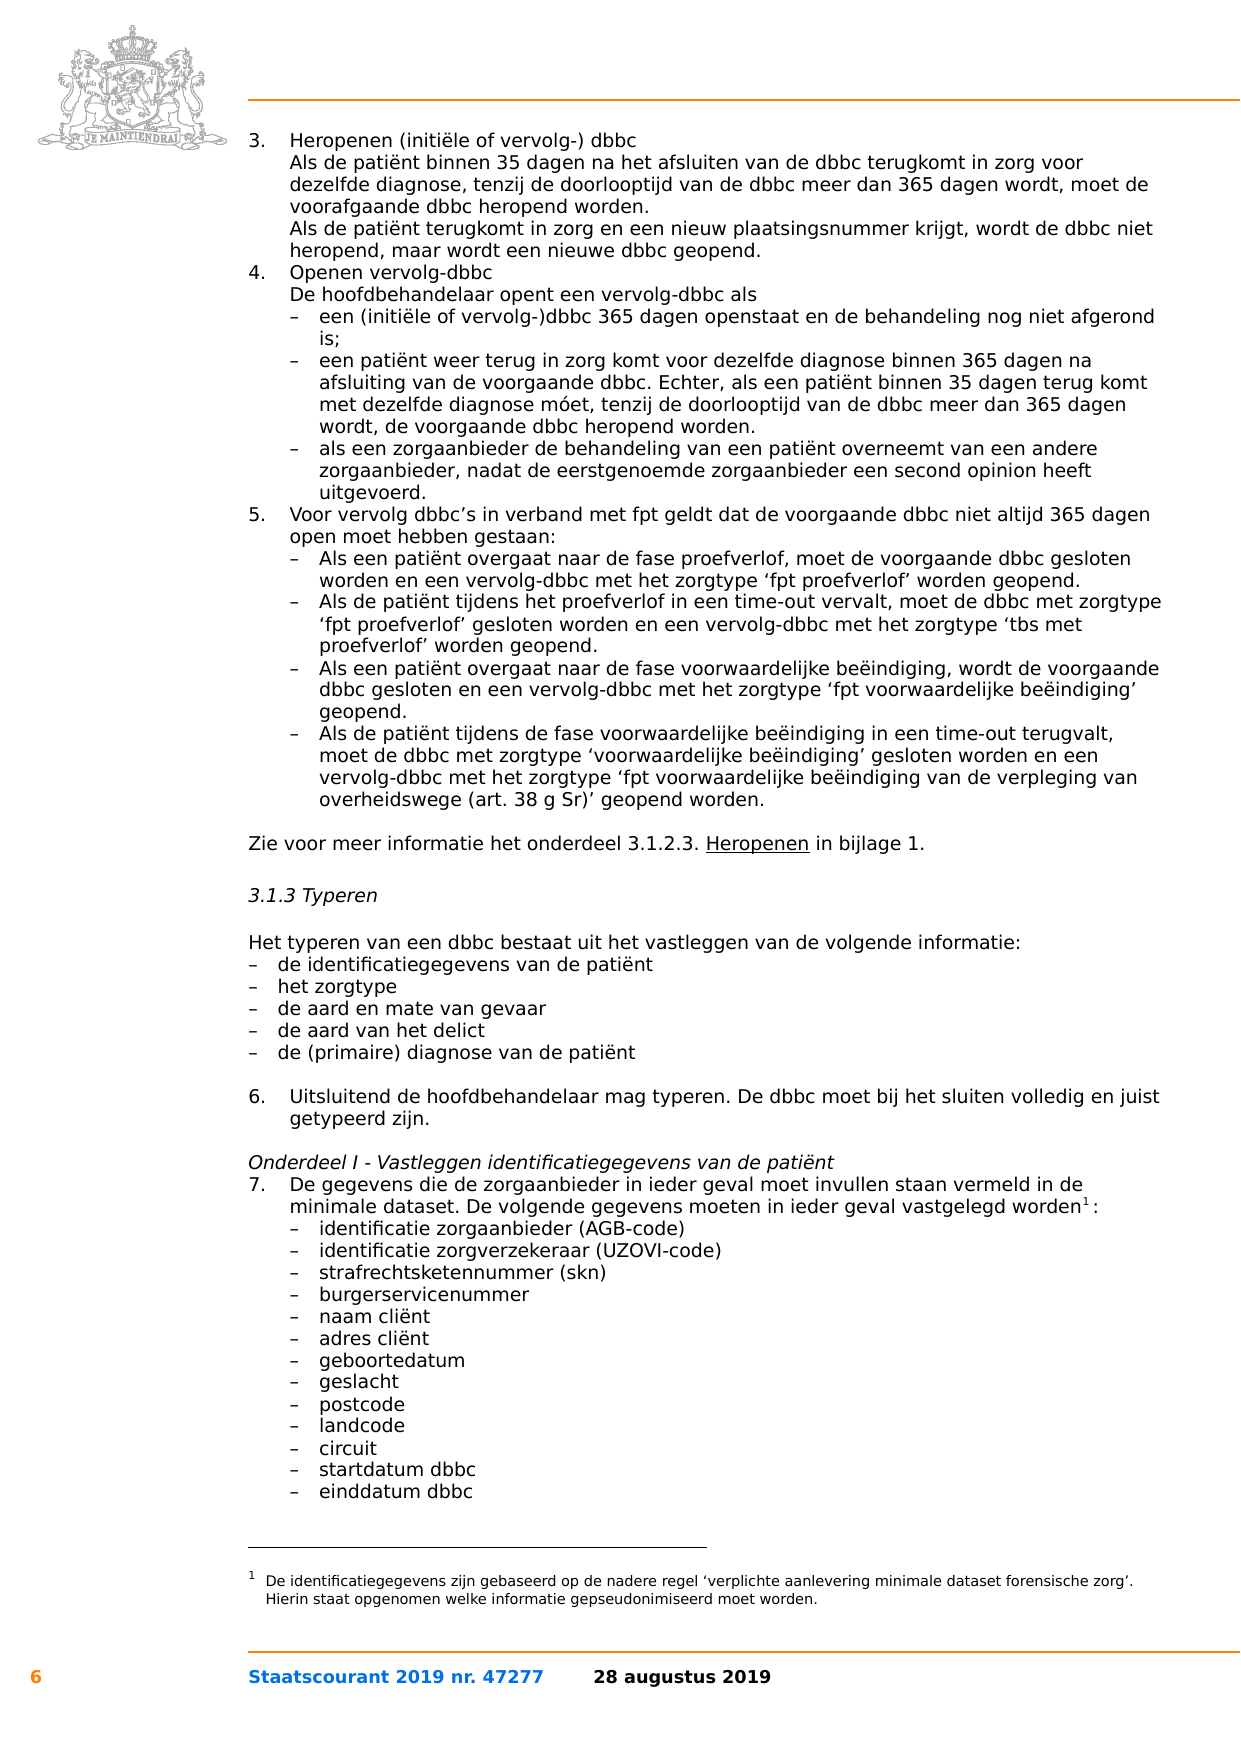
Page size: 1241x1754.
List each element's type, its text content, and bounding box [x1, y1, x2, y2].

text 6. Uitsluitend de hoofdbehandelaar mag typeren. De dbbc moet bij het sluiten volledig en juist getypeerd zijn. [248, 1086, 1163, 1130]
text – postcode [289, 1393, 1163, 1415]
text – naam cliënt [289, 1306, 1163, 1327]
text De identificatiegegevens zijn gebaseerd op de nadere regel ‘verplichte aanlevering minimale dataset forensische zorg’. Hierin staat opgenomen welke informatie gepseudonimiseerd moet worden. [248, 1569, 1163, 1608]
text 4. Openen vervolg-dbbc [248, 262, 1163, 284]
text – geslacht [289, 1371, 1163, 1393]
subtitle Onderdeel I - Vastleggen identificatiegegevens van de patiënt [248, 1152, 1163, 1174]
text Zie voor meer informatie het onderdeel 3.1.2.3. Heropenen in bijlage 1. [248, 833, 1163, 855]
text – Als een patiënt overgaat naar de fase voorwaardelijke beëindiging, wordt de voorgaande dbbc gesloten en een vervolg-dbbc met het zorgtype ‘fpt voorwaardelijke beëindiging’ geopend. [289, 657, 1163, 723]
subtitle 3.1.3 Typeren [248, 885, 1163, 907]
text – circuit [289, 1437, 1163, 1459]
text – einddatum dbbc [289, 1481, 1163, 1503]
text – Als een patiënt overgaat naar de fase proefverlof, moet de voorgaande dbbc gesloten worden en een vervolg-dbbc met het zorgtype ‘fpt proefverlof’ worden geopend. [289, 547, 1163, 591]
text – de aard van het delict [248, 1020, 1163, 1042]
text – een (initiële of vervolg-)dbbc 365 dagen openstaat en de behandeling nog niet afgerond is; [289, 306, 1163, 350]
text – adres cliënt [289, 1327, 1163, 1349]
text 5. Voor vervolg dbbc’s in verband met fpt geldt dat de voorgaande dbbc niet altijd 365 dagen open moet hebben gestaan: [248, 503, 1163, 547]
text – Als de patiënt tijdens het proefverlof in een time-out vervalt, moet de dbbc met zorgtype ‘fpt proefverlof’ gesloten worden en een vervolg-dbbc met het zorgtype ‘tbs met proefverlof’ worden geopend. [289, 591, 1163, 657]
text – de (primaire) diagnose van de patiënt [248, 1042, 1163, 1064]
text 3. Heropenen (initiële of vervolg-) dbbc [248, 130, 1163, 152]
text Het typeren van een dbbc bestaat uit het vastleggen van de volgende informatie: [248, 932, 1163, 954]
text De hoofdbehandelaar opent een vervolg-dbbc als [289, 284, 1163, 306]
text – als een zorgaanbieder de behandeling van een patiënt overneemt van een andere zorgaanbieder, nadat de eerstgenoemde zorgaanbieder een second opinion heeft uitgevoerd. [289, 438, 1163, 503]
text – identificatie zorgverzekeraar (UZOVI-code) [289, 1239, 1163, 1262]
text – de identificatiegegevens van de patiënt [248, 954, 1163, 976]
text – het zorgtype [248, 976, 1163, 998]
picture [38, 25, 227, 150]
text – strafrechtsketennummer (skn) [289, 1262, 1163, 1283]
text – Als de patiënt tijdens de fase voorwaardelijke beëindiging in een time-out terugvalt, moet de dbbc met zorgtype ‘voorwaardelijke beëindiging’ gesloten worden en een vervolg-dbbc met het zorgtype ‘fpt voorwaardelijke beëindiging van de verpleging van overheidswege (art. 38 g Sr)’ geopend worden. [289, 723, 1163, 811]
text 7. De gegevens die de zorgaanbieder in ieder geval moet invullen staan vermeld in de minimale dataset. De volgende gegevens moeten in ieder geval vastgelegd worden: [248, 1174, 1163, 1218]
text Als de patiënt terugkomt in zorg en een nieuw plaatsingsnummer krijgt, wordt de dbbc niet heropend, maar wordt een nieuwe dbbc geopend. [289, 218, 1163, 262]
text – burgerservicenummer [289, 1283, 1163, 1306]
text Als de patiënt binnen 35 dagen na het afsluiten van de dbbc terugkomt in zorg voor dezelfde diagnose, tenzij de doorlooptijd van de dbbc meer dan 365 dagen wordt, moet de voorafgaande dbbc heropend worden. [289, 152, 1163, 218]
text – geboortedatum [289, 1349, 1163, 1371]
text – identificatie zorgaanbieder (AGB-code) [289, 1218, 1163, 1239]
text – startdatum dbbc [289, 1459, 1163, 1481]
text – de aard en mate van gevaar [248, 998, 1163, 1020]
text – landcode [289, 1415, 1163, 1437]
text – een patiënt weer terug in zorg komt voor dezelfde diagnose binnen 365 dagen na afsluiting van de voorgaande dbbc. Echter, als een patiënt binnen 35 dagen terug komt met dezelfde diagnose móet, tenzij de doorlooptijd van de dbbc meer dan 365 dagen wordt, de voorgaande dbbc heropend worden. [289, 350, 1163, 438]
